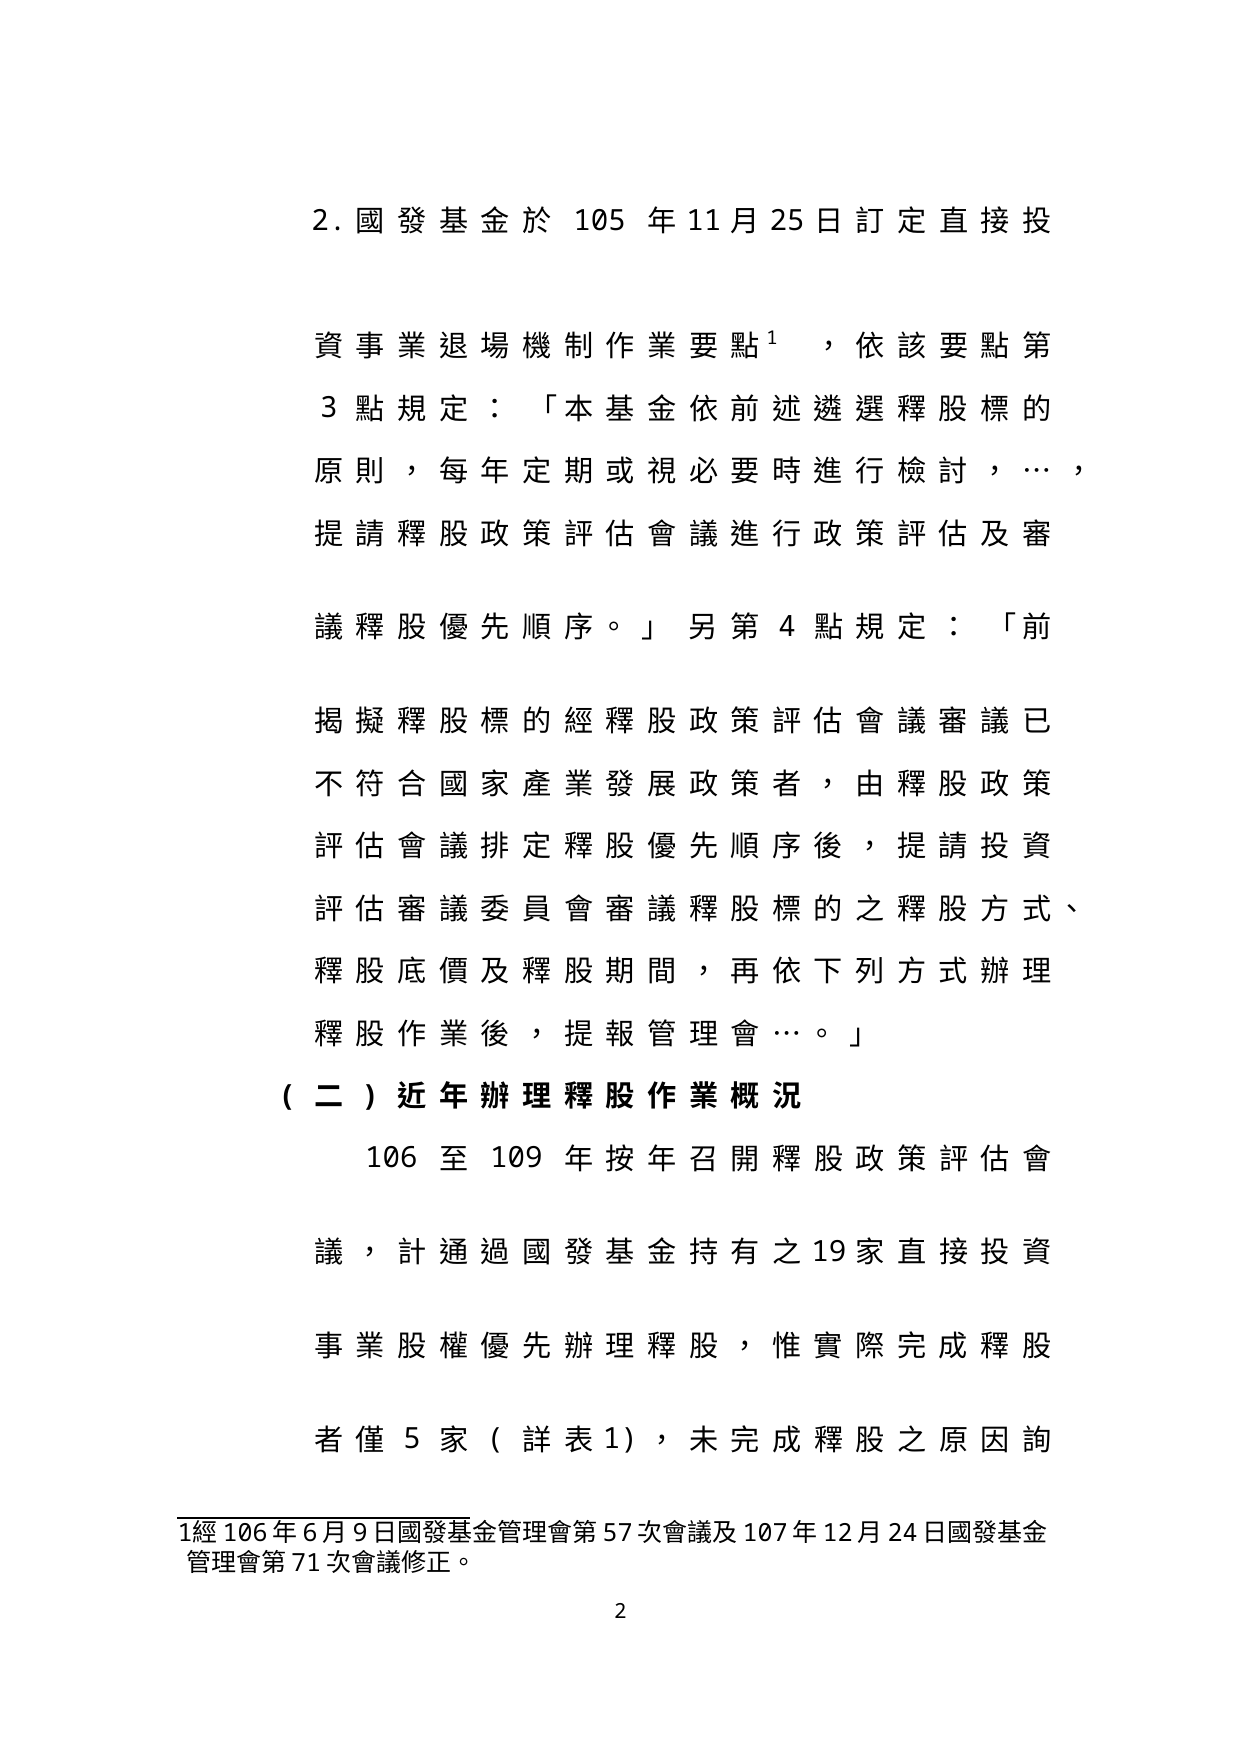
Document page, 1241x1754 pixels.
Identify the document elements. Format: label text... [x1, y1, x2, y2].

text 2.國發基金於105年11月25日訂定直接投資事業退場機制作業要點，依該要點第3點規定：「本基金依前述遴選釋股標的原則，每年定期或視必要時進行檢討，…，提請釋股政策評估會議進行政策評估及審議釋股優先順序。」另第4點規定：「前揭擬釋股標的經釋股政策評估會議審議已不符合國家產業發展政策者，由釋股政策評估會議排定釋股優先順序後，提請投資評估審議委員會審議釋股標的之釋股方式、釋股底價及釋股期間，再依下列方式辦理釋股作業後，提報管理會…。」 [271, 177, 1058, 1052]
text 106至109年按年召開釋股政策評估會議，計通過國發基金持有之19家直接投資事業股權優先辦理釋股，惟實際完成釋股者僅5家(詳表1)，未完成釋股之原因詢據國發基金說明：106年度會議通過優先釋股3家投資事業，因釋股標的相關產業股價表現低迷，為避免影響股市行情及釋股標的同業之現金增資計畫，爰暫緩出售持股；108年度未完成釋股之投資事業為如興公司、太景醫藥、中裕新藥，為避免影響部分釋股標的所屬產業之股票行情，爰暫緩出售持股；109年度因新冠肺炎疫情擴散，除完成華擎機械公司釋股作業外，暫緩辦理8家投資事業(含108年決議釋股之如興、太景、中裕)釋股作業；110及111年度因國內新冠肺炎疫情再度加劇，暫緩辦理釋股作業，國發基金後續將視疫情狀況研議辦理釋股作業。 [271, 1115, 1058, 1490]
text (二)近年辦理釋股作業概況 [242, 1052, 1058, 1115]
text 經106年6月9日國發基金管理會第57次會議及107年12月24日國發基金管理會第71次會議修正。 [177, 1518, 1063, 1577]
